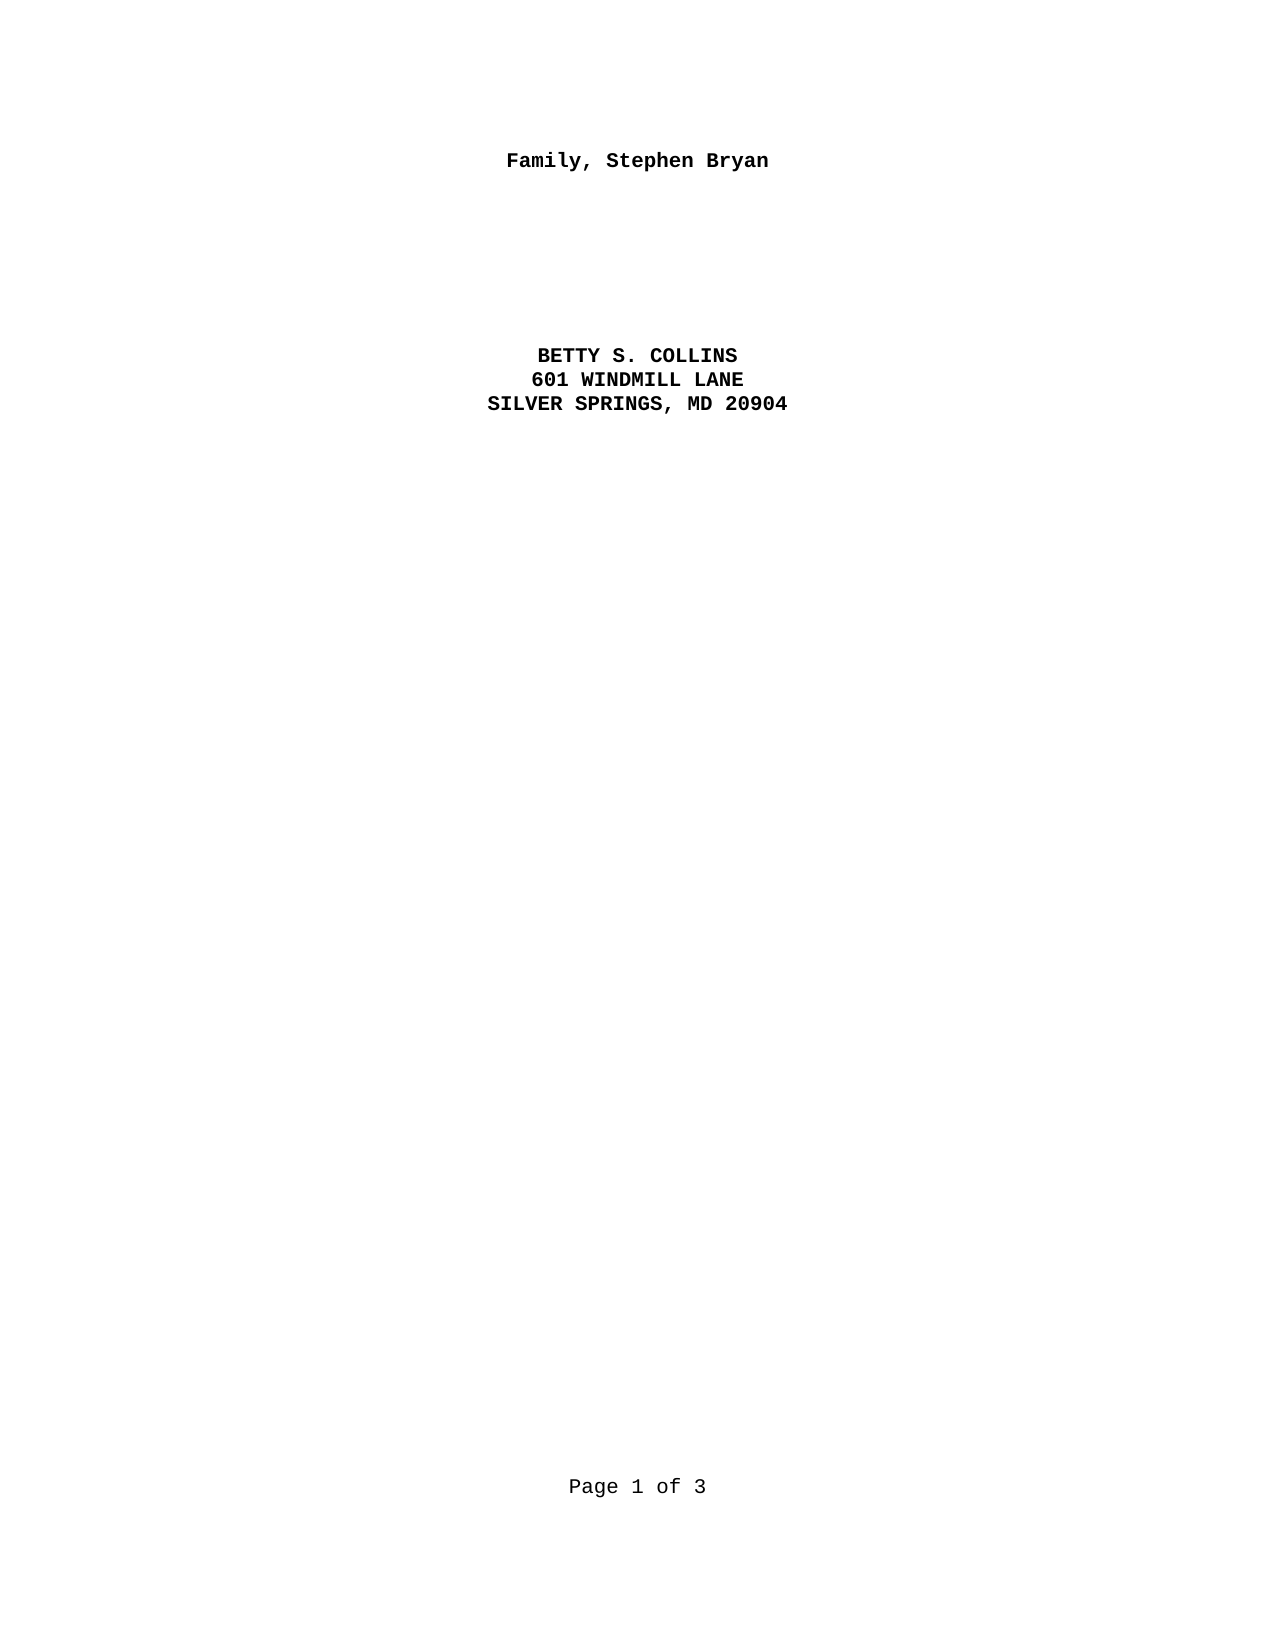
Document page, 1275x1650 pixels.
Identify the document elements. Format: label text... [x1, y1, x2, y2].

text Betty S. Collins [137, 345, 1138, 369]
text 601 Windmill Lane [137, 369, 1138, 393]
text Silver Springs, MD 20904 [137, 393, 1138, 416]
